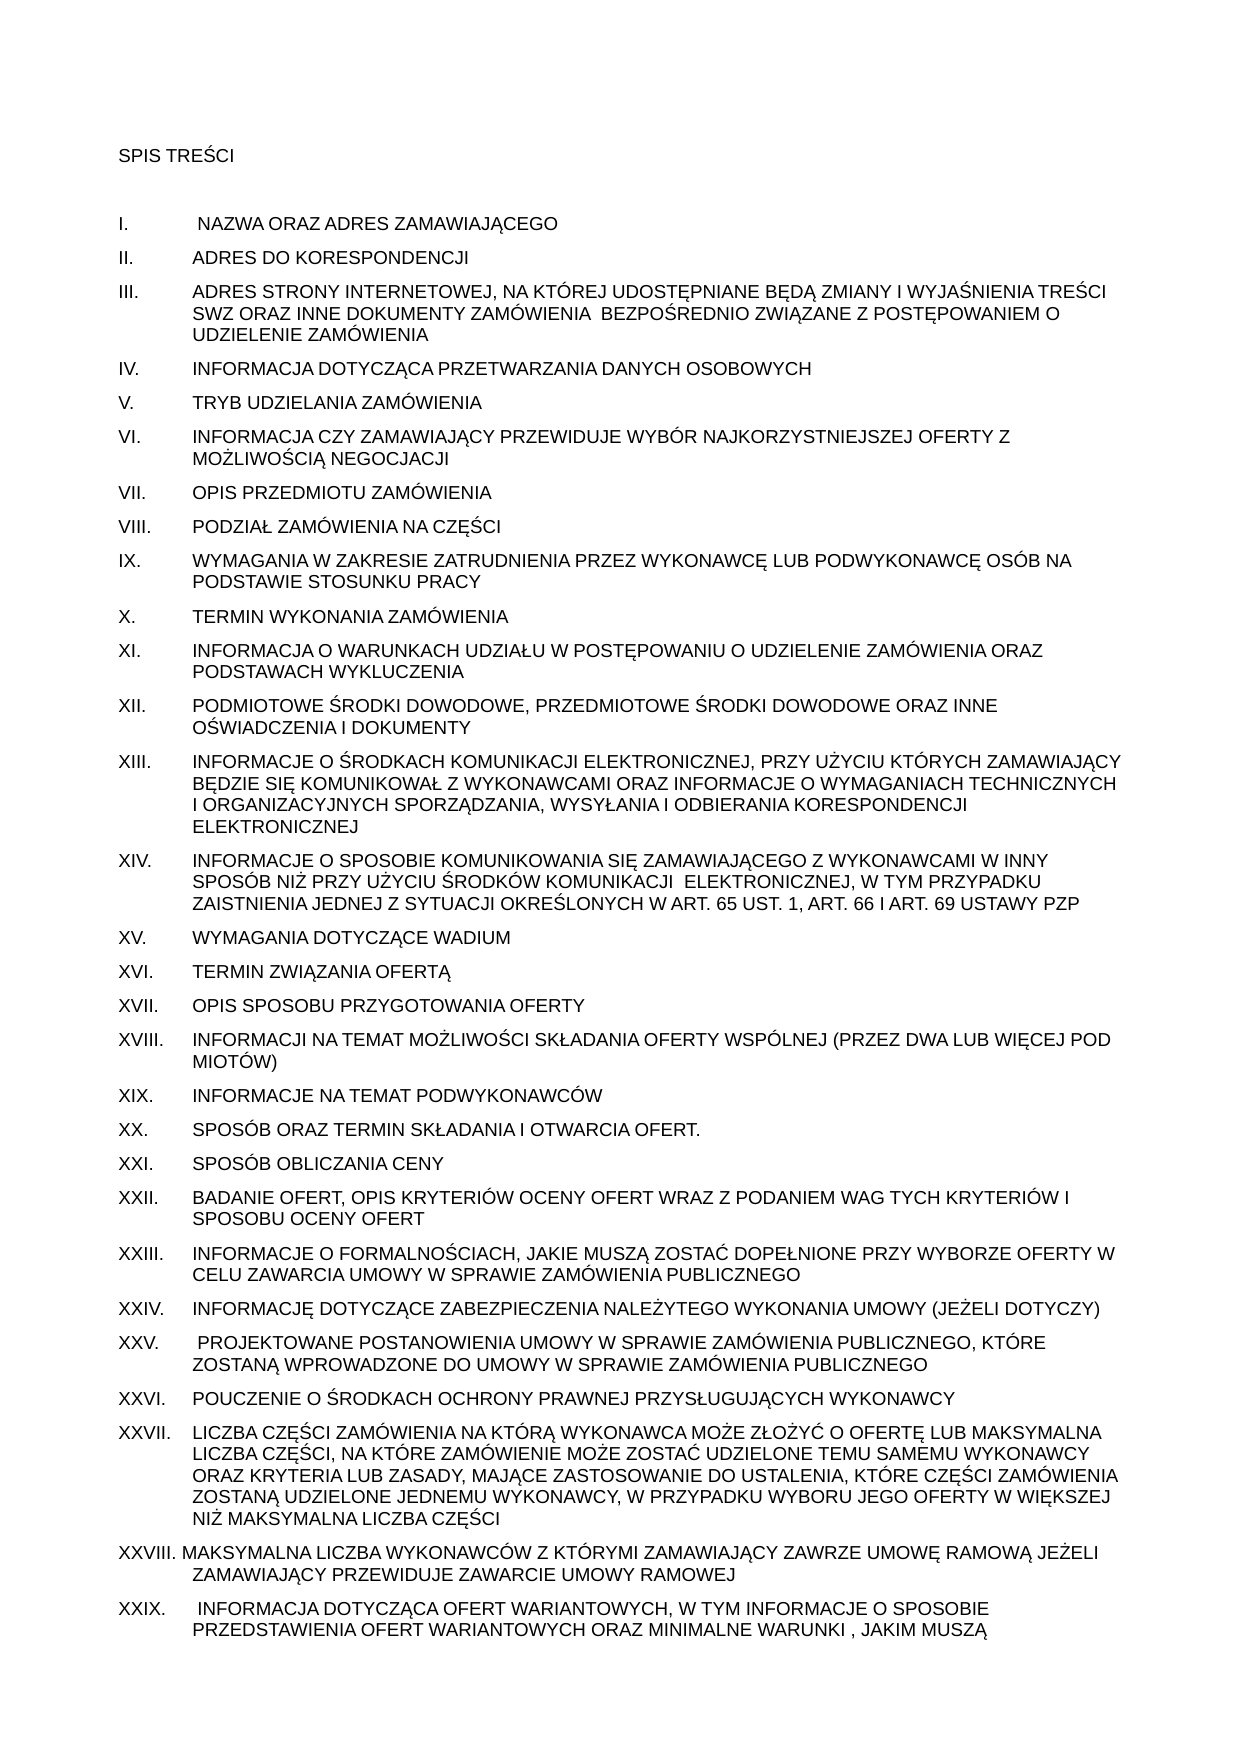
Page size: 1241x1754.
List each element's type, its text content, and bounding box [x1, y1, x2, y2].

text XVIII. INFORMACJI NA TEMAT MOŻLIWOŚCI SKŁADANIA OFERTY WSPÓLNEJ (PRZEZ DWA LUB WIĘCEJ POD MIOTÓW) [118, 1029, 1122, 1072]
text II. ADRES DO KORESPONDENCJI [118, 247, 1122, 268]
text IV. INFORMACJA DOTYCZĄCA PRZETWARZANIA DANYCH OSOBOWYCH [118, 358, 1122, 379]
text VIII. PODZIAŁ ZAMÓWIENIA NA CZĘŚCI [118, 516, 1122, 537]
text XXVI. POUCZENIE O ŚRODKACH OCHRONY PRAWNEJ PRZYSŁUGUJĄCYCH WYKONAWCY [118, 1388, 1122, 1409]
text XI. INFORMACJA O WARUNKACH UDZIAŁU W POSTĘPOWANIU O UDZIELENIE ZAMÓWIENIA ORAZ PODSTAWACH WYKLUCZENIA [118, 639, 1122, 683]
text XXIV. INFORMACJĘ DOTYCZĄCE ZABEZPIECZENIA NALEŻYTEGO WYKONANIA UMOWY (JEŻELI DOTYCZY) [118, 1298, 1122, 1319]
text XXV. PROJEKTOWANE POSTANOWIENIA UMOWY W SPRAWIE ZAMÓWIENIA PUBLICZNEGO, KTÓRE ZOSTANĄ WPROWADZONE DO UMOWY W SPRAWIE ZAMÓWIENIA PUBLICZNEGO [118, 1332, 1122, 1375]
text XX. SPOSÓB ORAZ TERMIN SKŁADANIA I OTWARCIA OFERT. [118, 1118, 1122, 1140]
text XII. PODMIOTOWE ŚRODKI DOWODOWE, PRZEDMIOTOWE ŚRODKI DOWODOWE ORAZ INNE OŚWIADCZENIA I DOKUMENTY [118, 695, 1122, 738]
text XIV. INFORMACJE O SPOSOBIE KOMUNIKOWANIA SIĘ ZAMAWIAJĄCEGO Z WYKONAWCAMI W INNY SPOSÓB NIŻ PRZY UŻYCIU ŚRODKÓW KOMUNIKACJI ELEKTRONICZNEJ, W TYM PRZYPADKU ZAISTNIENIA JEDNEJ Z SYTUACJI OKREŚLONYCH W ART. 65 UST. 1, ART. 66 I ART. 69 USTAWY PZP [118, 849, 1122, 914]
text SPIS TREŚCI [118, 144, 1122, 166]
text IX. WYMAGANIA W ZAKRESIE ZATRUDNIENIA PRZEZ WYKONAWCĘ LUB PODWYKONAWCĘ OSÓB NA PODSTAWIE STOSUNKU PRACY [118, 550, 1122, 593]
text XXVII. LICZBA CZĘŚCI ZAMÓWIENIA NA KTÓRĄ WYKONAWCA MOŻE ZŁOŻYĆ O OFERTĘ LUB MAKSYMALNA LICZBA CZĘŚCI, NA KTÓRE ZAMÓWIENIE MOŻE ZOSTAĆ UDZIELONE TEMU SAMEMU WYKONAWCY ORAZ KRYTERIA LUB ZASADY, MAJĄCE ZASTOSOWANIE DO USTALENIA, KTÓRE CZĘŚCI ZAMÓWIENIA ZOSTANĄ UDZIELONE JEDNEMU WYKONAWCY, W PRZYPADKU WYBORU JEGO OFERTY W WIĘKSZEJ NIŻ MAKSYMALNA LICZBA CZĘŚCI [118, 1422, 1122, 1529]
text XIII. INFORMACJE O ŚRODKACH KOMUNIKACJI ELEKTRONICZNEJ, PRZY UŻYCIU KTÓRYCH ZAMAWIAJĄCY BĘDZIE SIĘ KOMUNIKOWAŁ Z WYKONAWCAMI ORAZ INFORMACJE O WYMAGANIACH TECHNICZNYCH I ORGANIZACYJNYCH SPORZĄDZANIA, WYSYŁANIA I ODBIERANIA KORESPONDENCJI ELEKTRONICZNEJ [118, 751, 1122, 837]
text XV. WYMAGANIA DOTYCZĄCE WADIUM [118, 927, 1122, 948]
text VI. INFORMACJA CZY ZAMAWIAJĄCY PRZEWIDUJE WYBÓR NAJKORZYSTNIEJSZEJ OFERTY Z MOŻLIWOŚCIĄ NEGOCJACJI [118, 426, 1122, 469]
text XVII. OPIS SPOSOBU PRZYGOTOWANIA OFERTY [118, 995, 1122, 1016]
text XVI. TERMIN ZWIĄZANIA OFERTĄ [118, 961, 1122, 982]
text X. TERMIN WYKONANIA ZAMÓWIENIA [118, 605, 1122, 627]
text XXVIII. MAKSYMALNA LICZBA WYKONAWCÓW Z KTÓRYMI ZAMAWIAJĄCY ZAWRZE UMOWĘ RAMOWĄ JEŻELI ZAMAWIAJĄCY PRZEWIDUJE ZAWARCIE UMOWY RAMOWEJ [118, 1542, 1122, 1585]
text XXI. SPOSÓB OBLICZANIA CENY [118, 1153, 1122, 1174]
text V. TRYB UDZIELANIA ZAMÓWIENIA [118, 392, 1122, 413]
text XXIII. INFORMACJE O FORMALNOŚCIACH, JAKIE MUSZĄ ZOSTAĆ DOPEŁNIONE PRZY WYBORZE OFERTY W CELU ZAWARCIA UMOWY W SPRAWIE ZAMÓWIENIA PUBLICZNEGO [118, 1242, 1122, 1285]
text I. NAZWA ORAZ ADRES ZAMAWIAJĄCEGO [118, 213, 1122, 234]
text XXII. BADANIE OFERT, OPIS KRYTERIÓW OCENY OFERT WRAZ Z PODANIEM WAG TYCH KRYTERIÓW I SPOSOBU OCENY OFERT [118, 1187, 1122, 1230]
text VII. OPIS PRZEDMIOTU ZAMÓWIENIA [118, 482, 1122, 503]
text XXIX. INFORMACJA DOTYCZĄCA OFERT WARIANTOWYCH, W TYM INFORMACJE O SPOSOBIE PRZEDSTAWIENIA OFERT WARIANTOWYCH ORAZ MINIMALNE WARUNKI , JAKIM MUSZĄ [118, 1598, 1122, 1641]
text III. ADRES STRONY INTERNETOWEJ, NA KTÓREJ UDOSTĘPNIANE BĘDĄ ZMIANY I WYJAŚNIENIA TREŚCI SWZ ORAZ INNE DOKUMENTY ZAMÓWIENIA BEZPOŚREDNIO ZWIĄZANE Z POSTĘPOWANIEM O UDZIELENIE ZAMÓWIENIA [118, 281, 1122, 345]
text XIX. INFORMACJE NA TEMAT PODWYKONAWCÓW [118, 1084, 1122, 1106]
